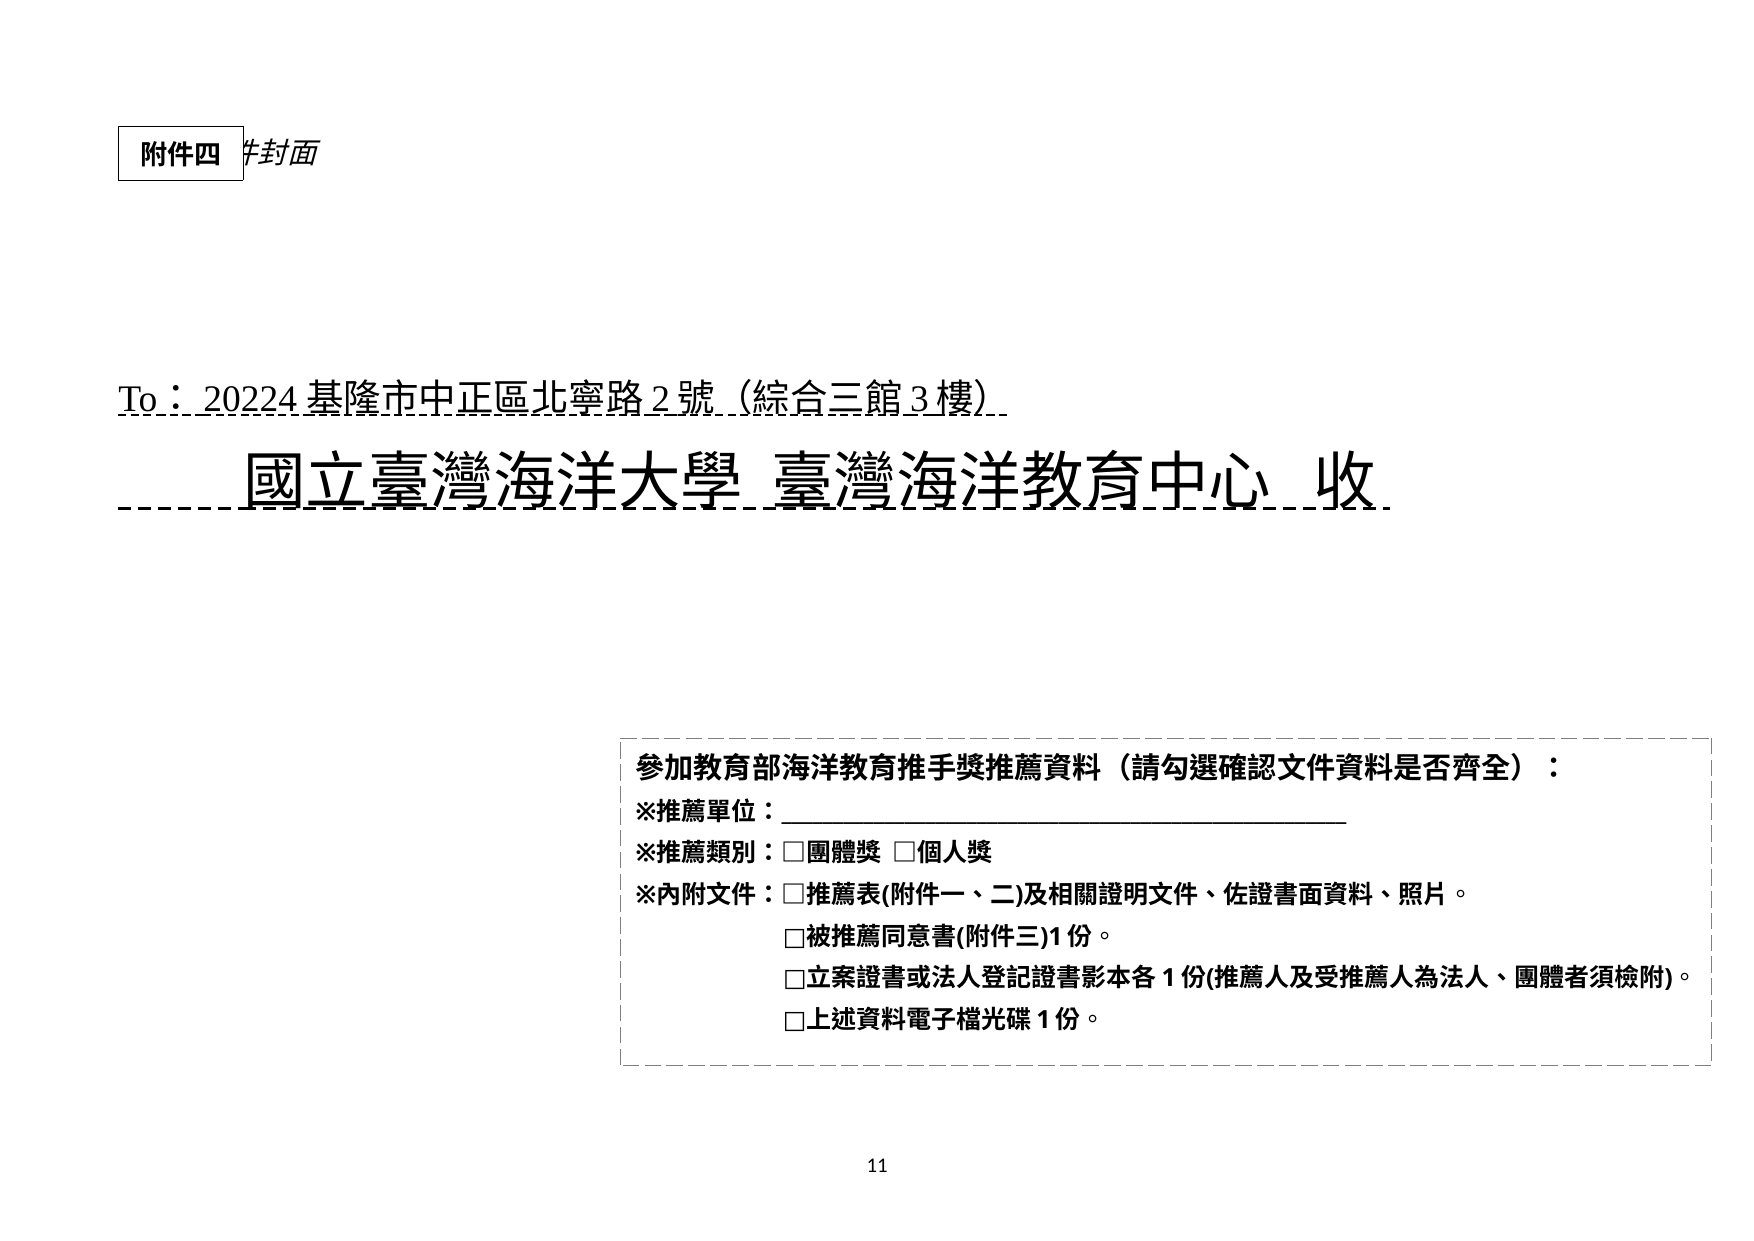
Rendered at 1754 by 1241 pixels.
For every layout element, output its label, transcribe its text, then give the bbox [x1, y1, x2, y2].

text □上述資料電子檔光碟1份。 [783, 995, 1696, 1037]
text 參加教育部海洋教育推手獎推薦資料（請勾選確認文件資料是否齊全）： [635, 745, 1696, 787]
text ※推薦類別：□團體獎 □個人獎 [635, 828, 1696, 870]
text 寄件封面 [244, 143, 1636, 168]
text ※內附文件：□推薦表(附件一、二)及相關證明文件、佐證書面資料、照片。 [635, 870, 1696, 912]
text □立案證書或法人登記證書影本各1份(推薦人及受推薦人為法人、團體者須檢附)。 [783, 953, 1696, 995]
text 附件四 [133, 133, 228, 172]
text ※推薦單位：_______________________________________________________ [635, 787, 1696, 828]
text □被推薦同意書(附件三)1份。 [783, 912, 1696, 953]
text To： 20224 基隆市中正區北寧路2號（綜合三館3樓） [118, 368, 1636, 422]
text 國立臺灣海洋大學 臺灣海洋教育中心 收 [118, 431, 1636, 521]
